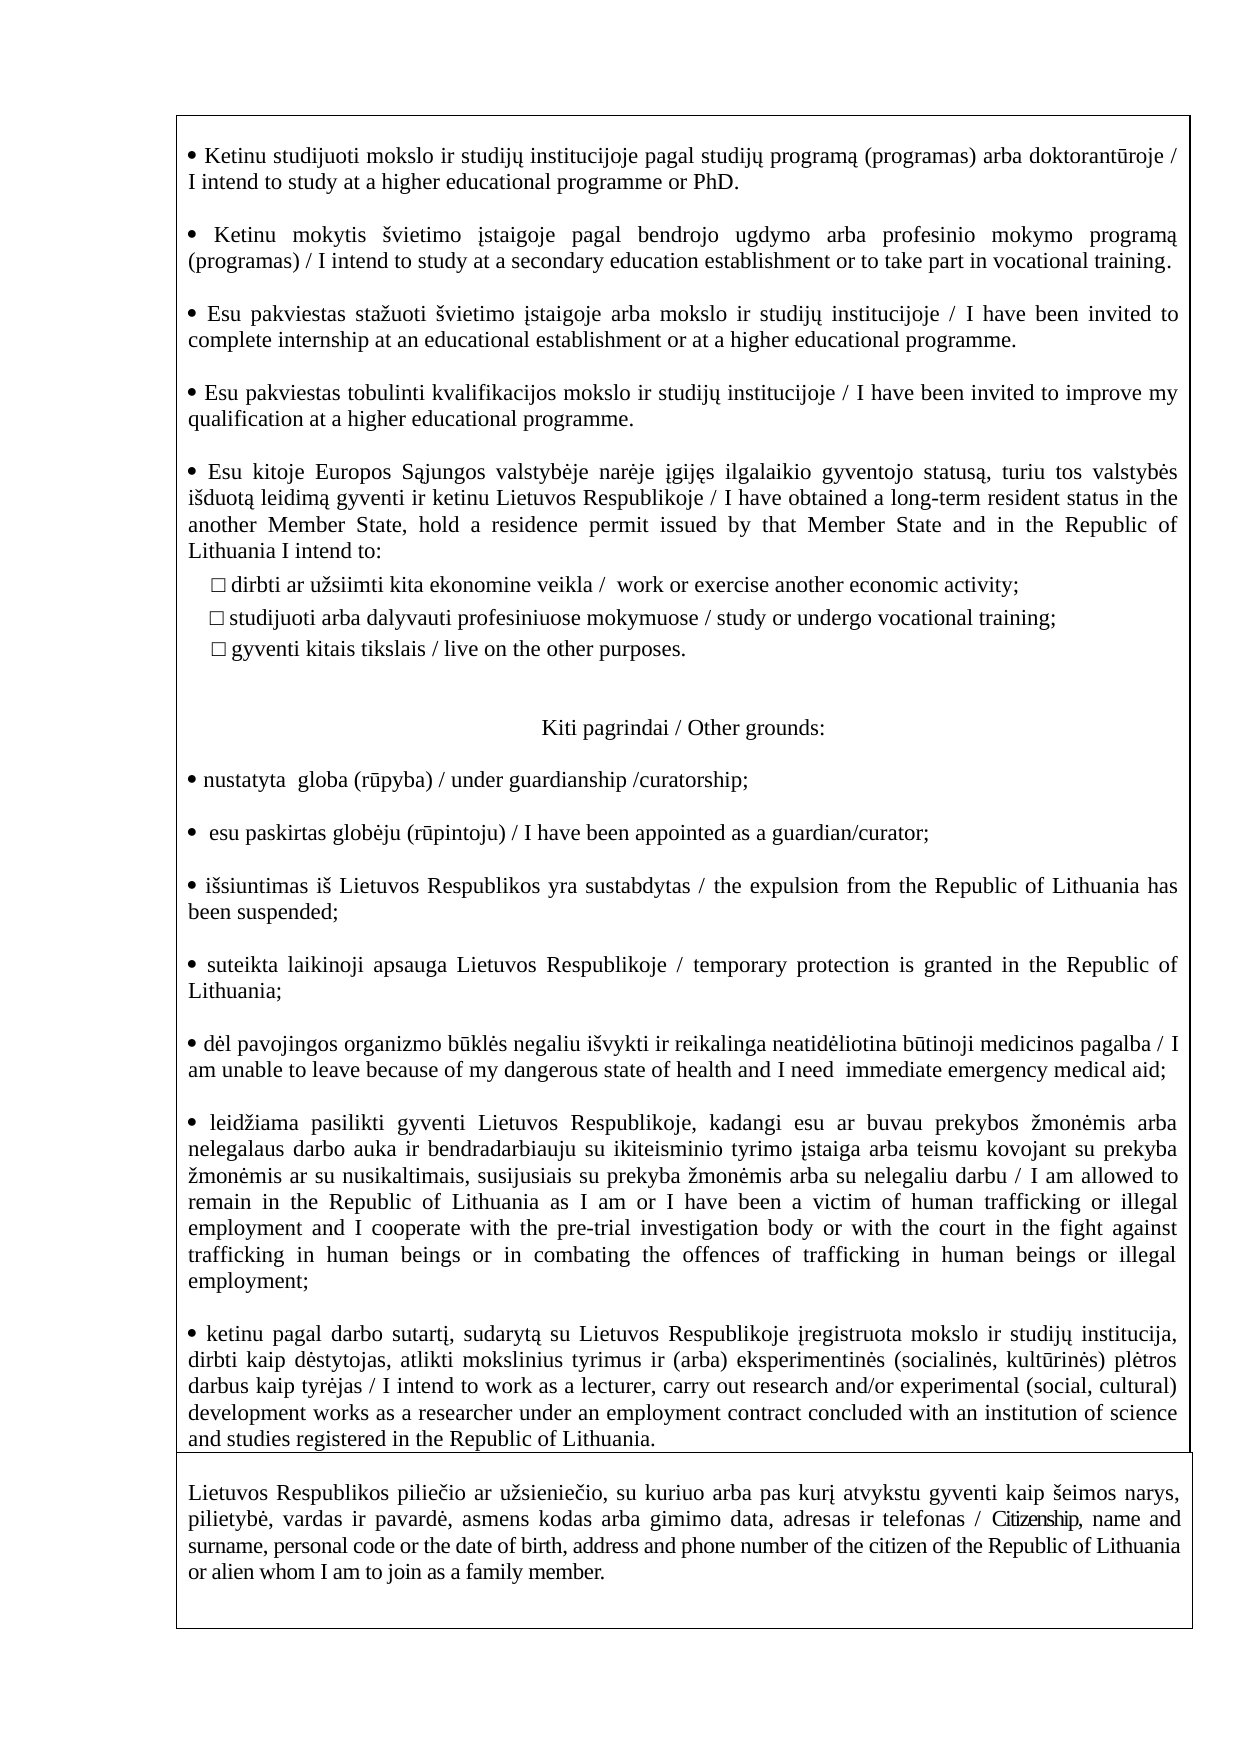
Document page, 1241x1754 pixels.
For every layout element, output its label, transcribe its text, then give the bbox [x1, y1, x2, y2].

table_header  Ketinu studijuoti mokslo ir studijų institucijoje pagal studijų programą (programas) arba doktorantūroje / I intend to study at a higher educational programme or PhD.  Ketinu mokytis švietimo įstaigoje pagal bendrojo ugdymo arba profesinio mokymo programą (programas) / I intend to study at a secondary education establishment or to take part in vocational training.  Esu pakviestas stažuoti švietimo įstaigoje arba mokslo ir studijų institucijoje / I have been invited to complete internship at an educational establishment or at a higher educational programme.  Esu pakviestas tobulinti kvalifikacijos mokslo ir studijų institucijoje / I have been invited to improve my qualification at a higher educational programme.  Esu kitoje Europos Sąjungos valstybėje narėje įgijęs ilgalaikio gyventojo statusą, turiu tos valstybės išduotą leidimą gyventi ir ketinu Lietuvos Respublikoje / I have obtained a long-term resident status in the another Member State, hold a residence permit issued by that Member State and in the Republic of Lithuania I intend to: □ dirbti ar užsiimti kita ekonomine veikla / work or exercise another economic activity; □ studijuoti arba dalyvauti profesiniuose mokymuose / study or undergo vocational training; □ gyventi kitais tikslais / live on the other purposes. Kiti pagrindai / Other grounds:  nustatyta globa (rūpyba) / under guardianship /curatorship;  esu paskirtas globėju (rūpintoju) / I have been appointed as a guardian/curator;  išsiuntimas iš Lietuvos Respublikos yra sustabdytas / the expulsion from the Republic of Lithuania has been suspended;  suteikta laikinoji apsauga Lietuvos Respublikoje / temporary protection is granted in the Republic of Lithuania;  dėl pavojingos organizmo būklės negaliu išvykti ir reikalinga neatidėliotina būtinoji medicinos pagalba / I am unable to leave because of my dangerous state of health and I need immediate emergency medical aid;  leidžiama pasilikti gyventi Lietuvos Respublikoje, kadangi esu ar buvau prekybos žmonėmis arba nelegalaus darbo auka ir bendradarbiauju su ikiteisminio tyrimo įstaiga arba teismu kovojant su prekyba žmonėmis ar su nusikaltimais, susijusiais su prekyba žmonėmis arba su nelegaliu darbu / I am allowed to remain in the Republic of Lithuania as I am or I have been a victim of human trafficking or illegal employment and I cooperate with the pre-trial investigation body or with the court in the fight against trafficking in human beings or in combating the offences of trafficking in human beings or illegal employment;  ketinu pagal darbo sutartį, sudarytą su Lietuvos Respublikoje įregistruota mokslo ir studijų institucija, dirbti kaip dėstytojas, atlikti mokslinius tyrimus ir (arba) eksperimentinės (socialinės, kultūrinės) plėtros darbus kaip tyrėjas / I intend to work as a lecturer, carry out research and/or experimental (social, cultural) development works as a researcher under an employment contract concluded with an institution of science and studies registered in the Republic of Lithuania. [177, 116, 1189, 1452]
table_cell Lietuvos Respublikos piliečio ar užsieniečio, su kuriuo arba pas kurį atvykstu gyventi kaip šeimos narys, pilietybė, vardas ir pavardė, asmens kodas arba gimimo data, adresas ir telefonas / Citizenship, name and surname, personal code or the date of birth, address and phone number of the citizen of the Republic of Lithuania or alien whom I am to join as a family member. [177, 1453, 1192, 1628]
